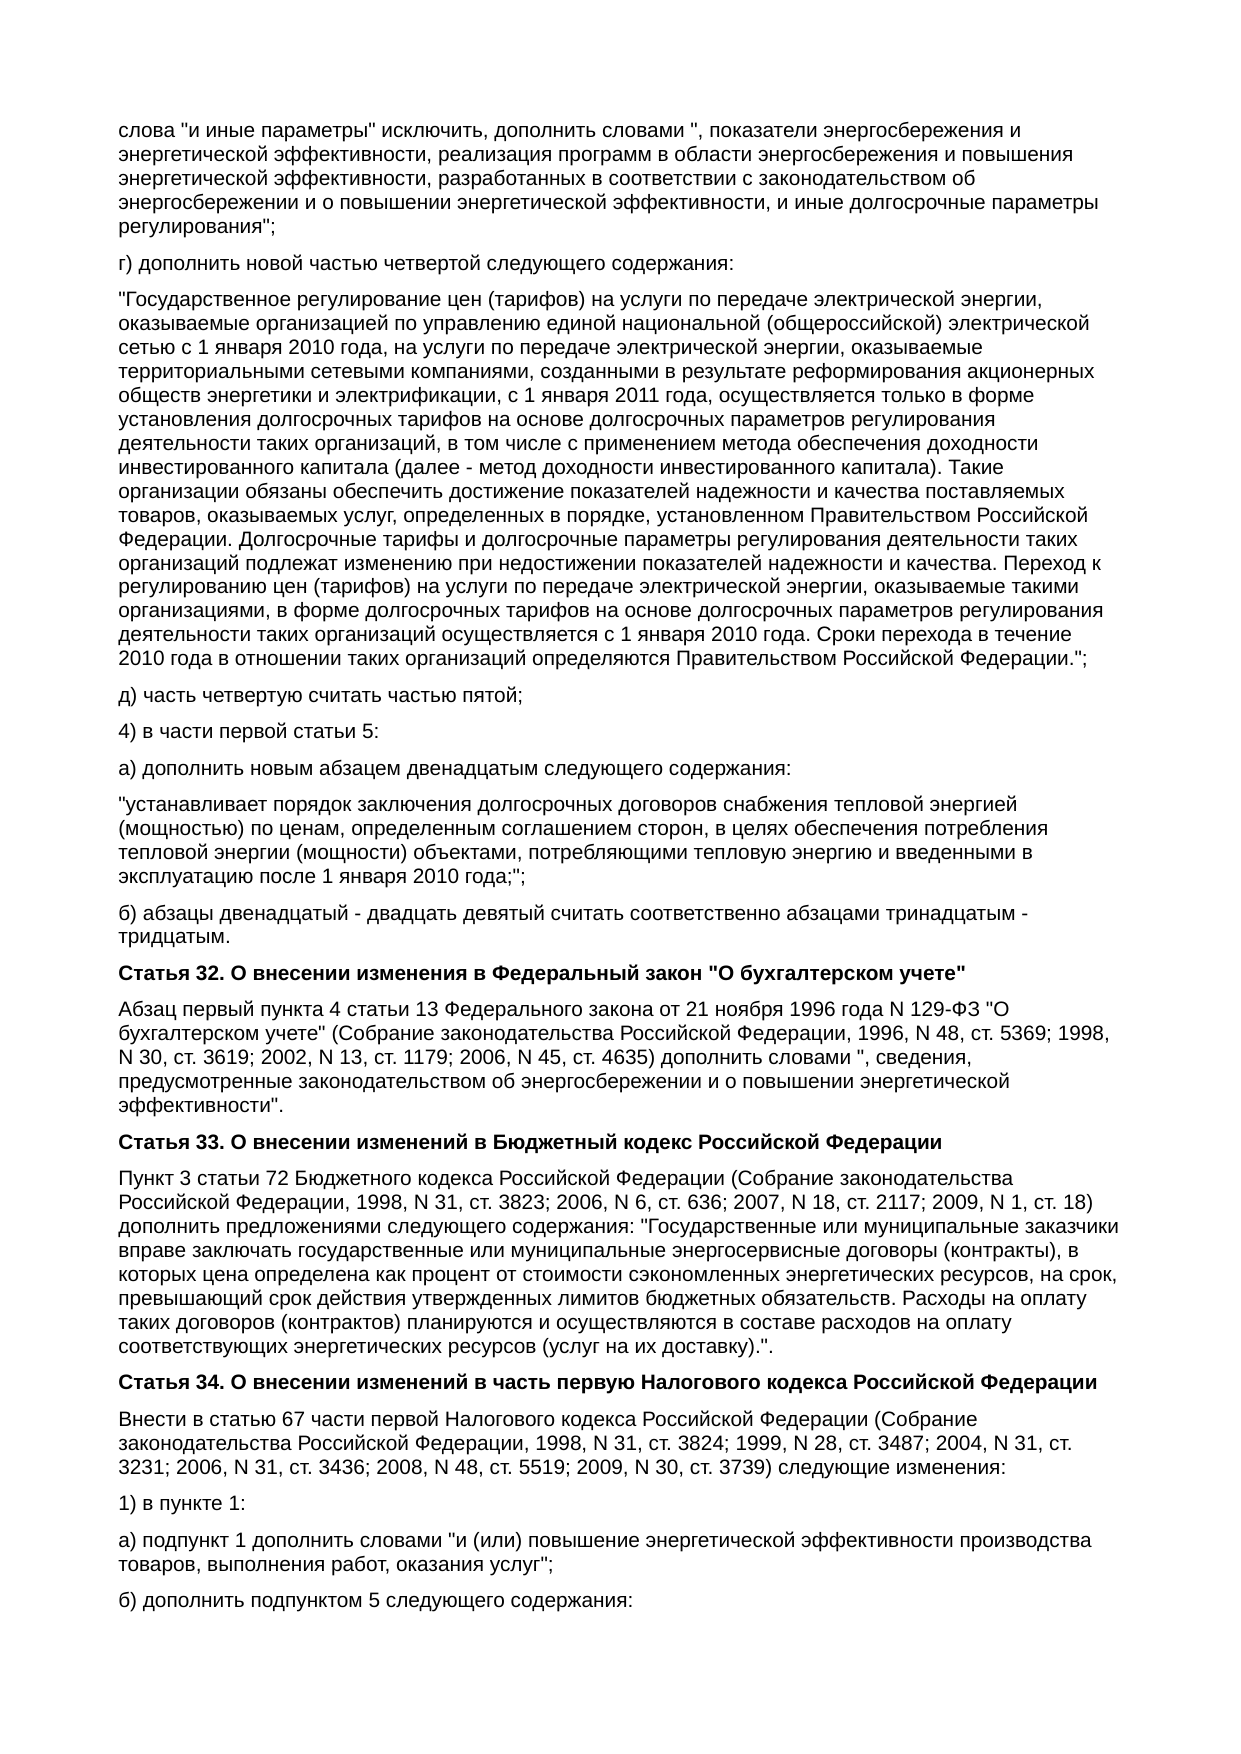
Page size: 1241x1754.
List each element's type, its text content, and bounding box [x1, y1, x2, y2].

text Пункт 3 статьи 72 Бюджетного кодекса Российской Федерации (Собрание законодательства Российской Федерации, 1998, N 31, ст. 3823; 2006, N 6, ст. 636; 2007, N 18, ст. 2117; 2009, N 1, ст. 18) дополнить предложениями следующего содержания: "Государственные или муниципальные заказчики вправе заключать государственные или муниципальные энергосервисные договоры (контракты), в которых цена определена как процент от стоимости сэкономленных энергетических ресурсов, на срок, превышающий срок действия утвержденных лимитов бюджетных обязательств. Расходы на оплату таких договоров (контрактов) планируются и осуществляются в составе расходов на оплату соответствующих энергетических ресурсов (услуг на их доставку).". [118, 1166, 1122, 1358]
text Абзац первый пункта 4 статьи 13 Федерального закона от 21 ноября 1996 года N 129-ФЗ "О бухгалтерском учете" (Собрание законодательства Российской Федерации, 1996, N 48, ст. 5369; 1998, N 30, ст. 3619; 2002, N 13, ст. 1179; 2006, N 45, ст. 4635) дополнить словами ", сведения, предусмотренные законодательством об энергосбережении и о повышении энергетической эффективности". [118, 997, 1122, 1117]
text 1) в пункте 1: [118, 1491, 1122, 1515]
text "устанавливает порядок заключения долгосрочных договоров снабжения тепловой энергией (мощностью) по ценам, определенным соглашением сторон, в целях обеспечения потребления тепловой энергии (мощности) объектами, потребляющими тепловую энергию и введенными в эксплуатацию после 1 января 2010 года;"; [118, 792, 1122, 888]
text Внести в статью 67 части первой Налогового кодекса Российской Федерации (Собрание законодательства Российской Федерации, 1998, N 31, ст. 3824; 1999, N 28, ст. 3487; 2004, N 31, ст. 3231; 2006, N 31, ст. 3436; 2008, N 48, ст. 5519; 2009, N 30, ст. 3739) следующие изменения: [118, 1407, 1122, 1478]
text д) часть четвертую считать частью пятой; [118, 683, 1122, 707]
text Статья 33. О внесении изменений в Бюджетный кодекс Российской Федерации [118, 1129, 1122, 1153]
text г) дополнить новой частью четвертой следующего содержания: [118, 250, 1122, 274]
text б) абзацы двенадцатый - двадцать девятый считать соответственно абзацами тринадцатым - тридцатым. [118, 900, 1122, 948]
text а) подпункт 1 дополнить словами "и (или) повышение энергетической эффективности производства товаров, выполнения работ, оказания услуг"; [118, 1527, 1122, 1575]
text 4) в части первой статьи 5: [118, 719, 1122, 743]
text Статья 34. О внесении изменений в часть первую Налогового кодекса Российской Федерации [118, 1370, 1122, 1394]
text Статья 32. О внесении изменения в Федеральный закон "О бухгалтерском учете" [118, 961, 1122, 985]
text слова "и иные параметры" исключить, дополнить словами ", показатели энергосбережения и энергетической эффективности, реализация программ в области энергосбережения и повышения энергетической эффективности, разработанных в соответствии с законодательством об энергосбережении и о повышении энергетической эффективности, и иные долгосрочные параметры регулирования"; [118, 118, 1122, 238]
text "Государственное регулирование цен (тарифов) на услуги по передаче электрической энергии, оказываемые организацией по управлению единой национальной (общероссийской) электрической сетью с 1 января 2010 года, на услуги по передаче электрической энергии, оказываемые территориальными сетевыми компаниями, созданными в результате реформирования акционерных обществ энергетики и электрификации, с 1 января 2011 года, осуществляется только в форме установления долгосрочных тарифов на основе долгосрочных параметров регулирования деятельности таких организаций, в том числе с применением метода обеспечения доходности инвестированного капитала (далее - метод доходности инвестированного капитала). Такие организации обязаны обеспечить достижение показателей надежности и качества поставляемых товаров, оказываемых услуг, определенных в порядке, установленном Правительством Российской Федерации. Долгосрочные тарифы и долгосрочные параметры регулирования деятельности таких организаций подлежат изменению при недостижении показателей надежности и качества. Переход к регулированию цен (тарифов) на услуги по передаче электрической энергии, оказываемые такими организациями, в форме долгосрочных тарифов на основе долгосрочных параметров регулирования деятельности таких организаций осуществляется с 1 января 2010 года. Сроки перехода в течение 2010 года в отношении таких организаций определяются Правительством Российской Федерации."; [118, 287, 1122, 670]
text а) дополнить новым абзацем двенадцатым следующего содержания: [118, 756, 1122, 779]
text б) дополнить подпунктом 5 следующего содержания: [118, 1588, 1122, 1612]
